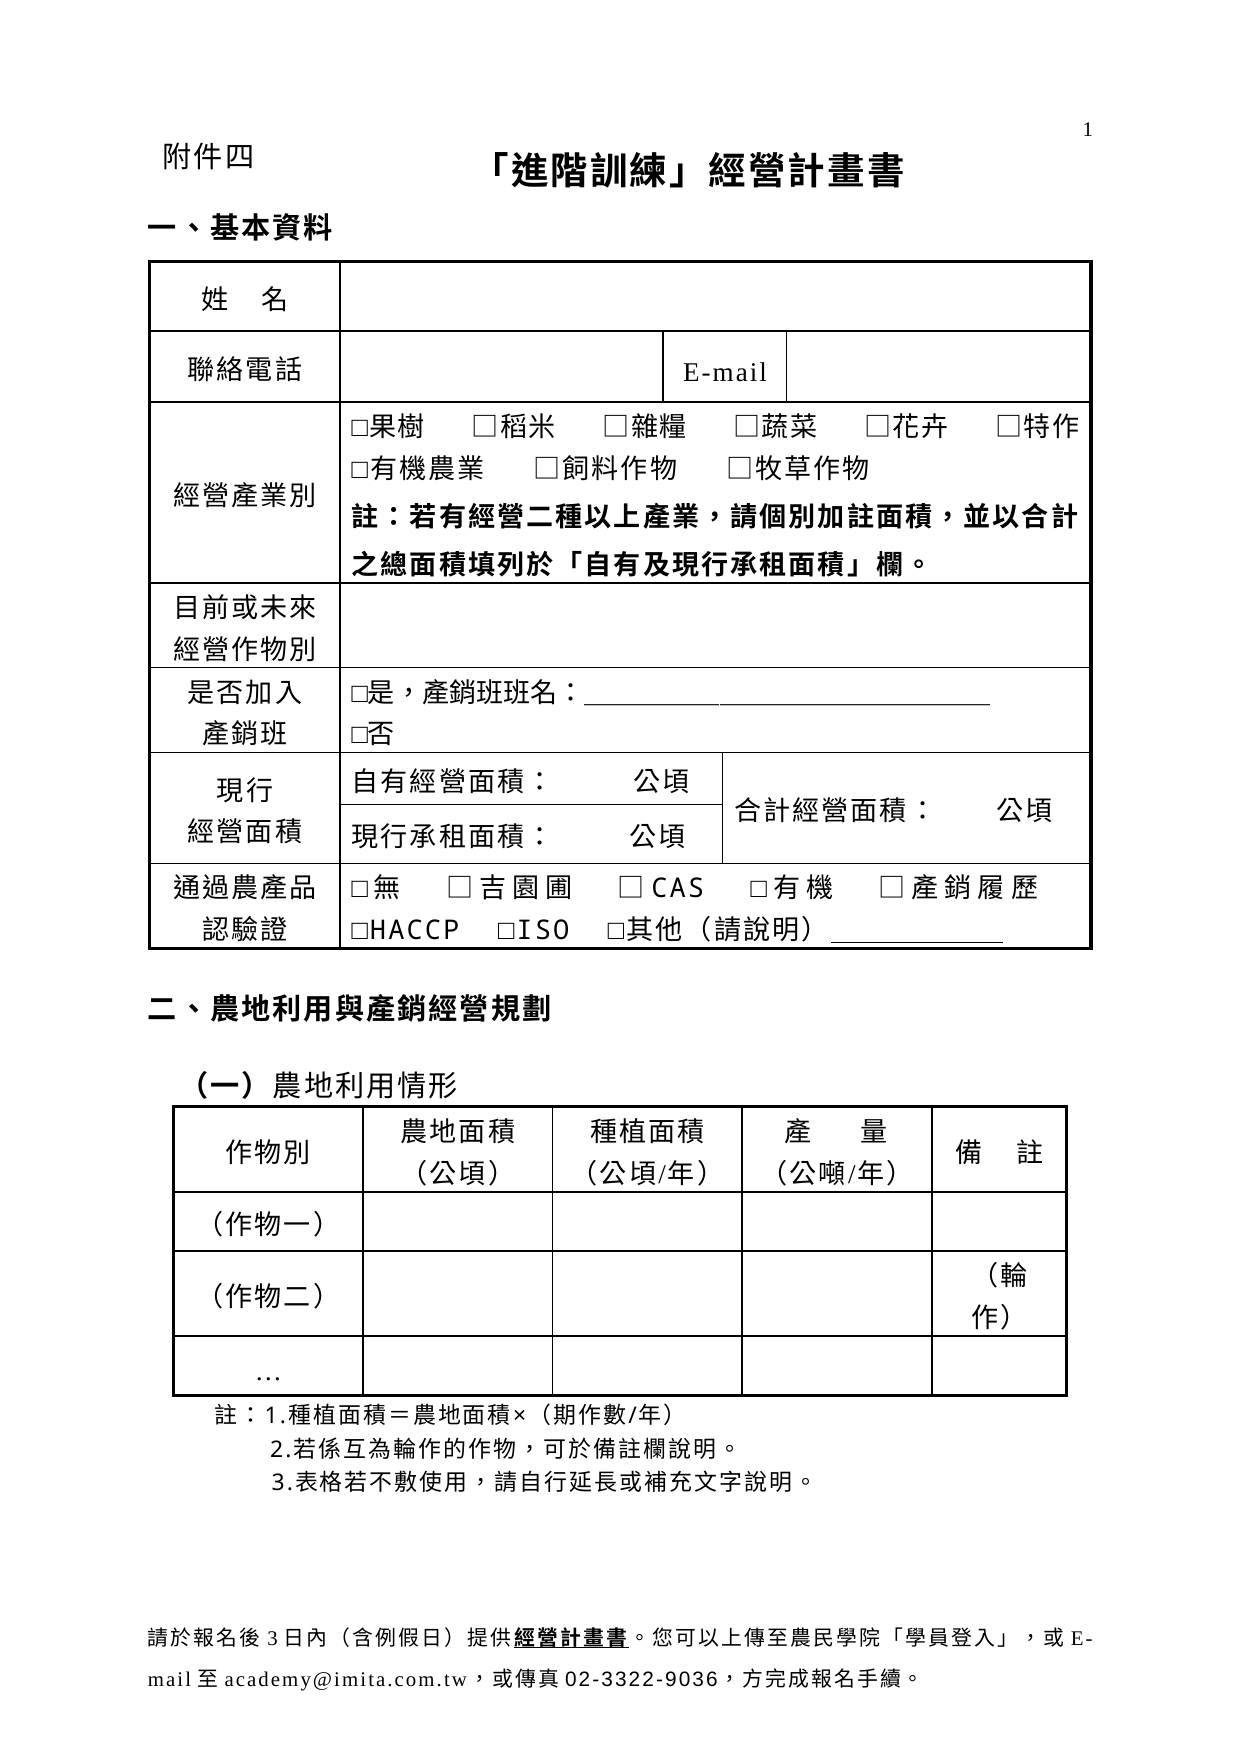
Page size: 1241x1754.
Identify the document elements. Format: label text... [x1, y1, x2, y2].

table_header 產 量 （公噸/年） [743, 1108, 931, 1191]
table_cell 現行 經營面積 [151, 753, 339, 862]
table_cell □無 □吉園圃 □CAS □有機 □產銷履歷 □HACCP □ISO □其他（請說明） [341, 864, 1089, 947]
table_cell 通過農產品認驗證 [151, 864, 339, 947]
table_cell [341, 584, 1089, 667]
text 附件四 [162, 124, 268, 176]
table_cell … [175, 1337, 362, 1394]
table_header 農地面積（公頃） [364, 1108, 552, 1191]
table_cell [553, 1193, 741, 1250]
table_cell 聯絡電話 [151, 332, 339, 401]
table_cell [743, 1193, 931, 1250]
table_cell [743, 1337, 931, 1394]
table_cell [933, 1193, 1065, 1250]
table_cell [364, 1193, 552, 1250]
table_header 作物別 [175, 1108, 362, 1191]
table_cell [933, 1337, 1065, 1394]
table_header 種植面積（公頃/年） [553, 1108, 741, 1191]
text 2.若係互為輪作的作物，可於備註欄說明。 [270, 1431, 1092, 1464]
table_cell 是否加入 產銷班 [151, 668, 339, 752]
text 二、農地利用與產銷經營規劃 [148, 975, 1092, 1027]
text （一）農地利用情形 [148, 1052, 1092, 1104]
table_cell 合計經營面積： 公頃 [723, 753, 1089, 862]
table_cell [787, 332, 1089, 401]
table_cell 自有經營面積： 公頃 [341, 753, 722, 804]
table_cell [364, 1252, 552, 1335]
table_cell [743, 1252, 931, 1335]
text 3.表格若不敷使用，請自行延長或補充文字說明。 [271, 1464, 1092, 1497]
table_cell 經營產業別 [151, 403, 339, 582]
table_cell （作物二） [175, 1252, 362, 1335]
table_cell （輪作） [933, 1252, 1065, 1335]
table_header 備 註 [933, 1108, 1065, 1191]
table_cell [364, 1337, 552, 1394]
text 註：1.種植面積＝農地面積×（期作數/年） [214, 1397, 1092, 1431]
table_cell 目前或未來經營作物別 [151, 584, 339, 667]
table_header 姓 名 [151, 263, 339, 330]
table_cell [553, 1337, 741, 1394]
table_header [341, 263, 1089, 330]
text 「進階訓練」經營計畫書 [147, 116, 1092, 195]
table_cell [553, 1252, 741, 1335]
table_cell □果樹 □稻米 □雜糧 □蔬菜 □花卉 □特作 □有機農業 □飼料作物 □牧草作物 註：若有經營二種以上產業，請個別加註面積，並以合計之總面積填列於「自有及現行承租面積」欄。 [341, 403, 1089, 582]
table_cell E-mail [664, 332, 786, 401]
table_cell 現行承租面積： 公頃 [341, 805, 722, 862]
table_cell [341, 332, 662, 401]
table_cell □是，產銷班班名：＿＿＿＿＿＿＿＿＿＿＿＿＿＿＿ □否 [341, 668, 1089, 752]
text 一、基本資料 [148, 195, 1092, 247]
table_cell （作物一） [175, 1193, 362, 1250]
